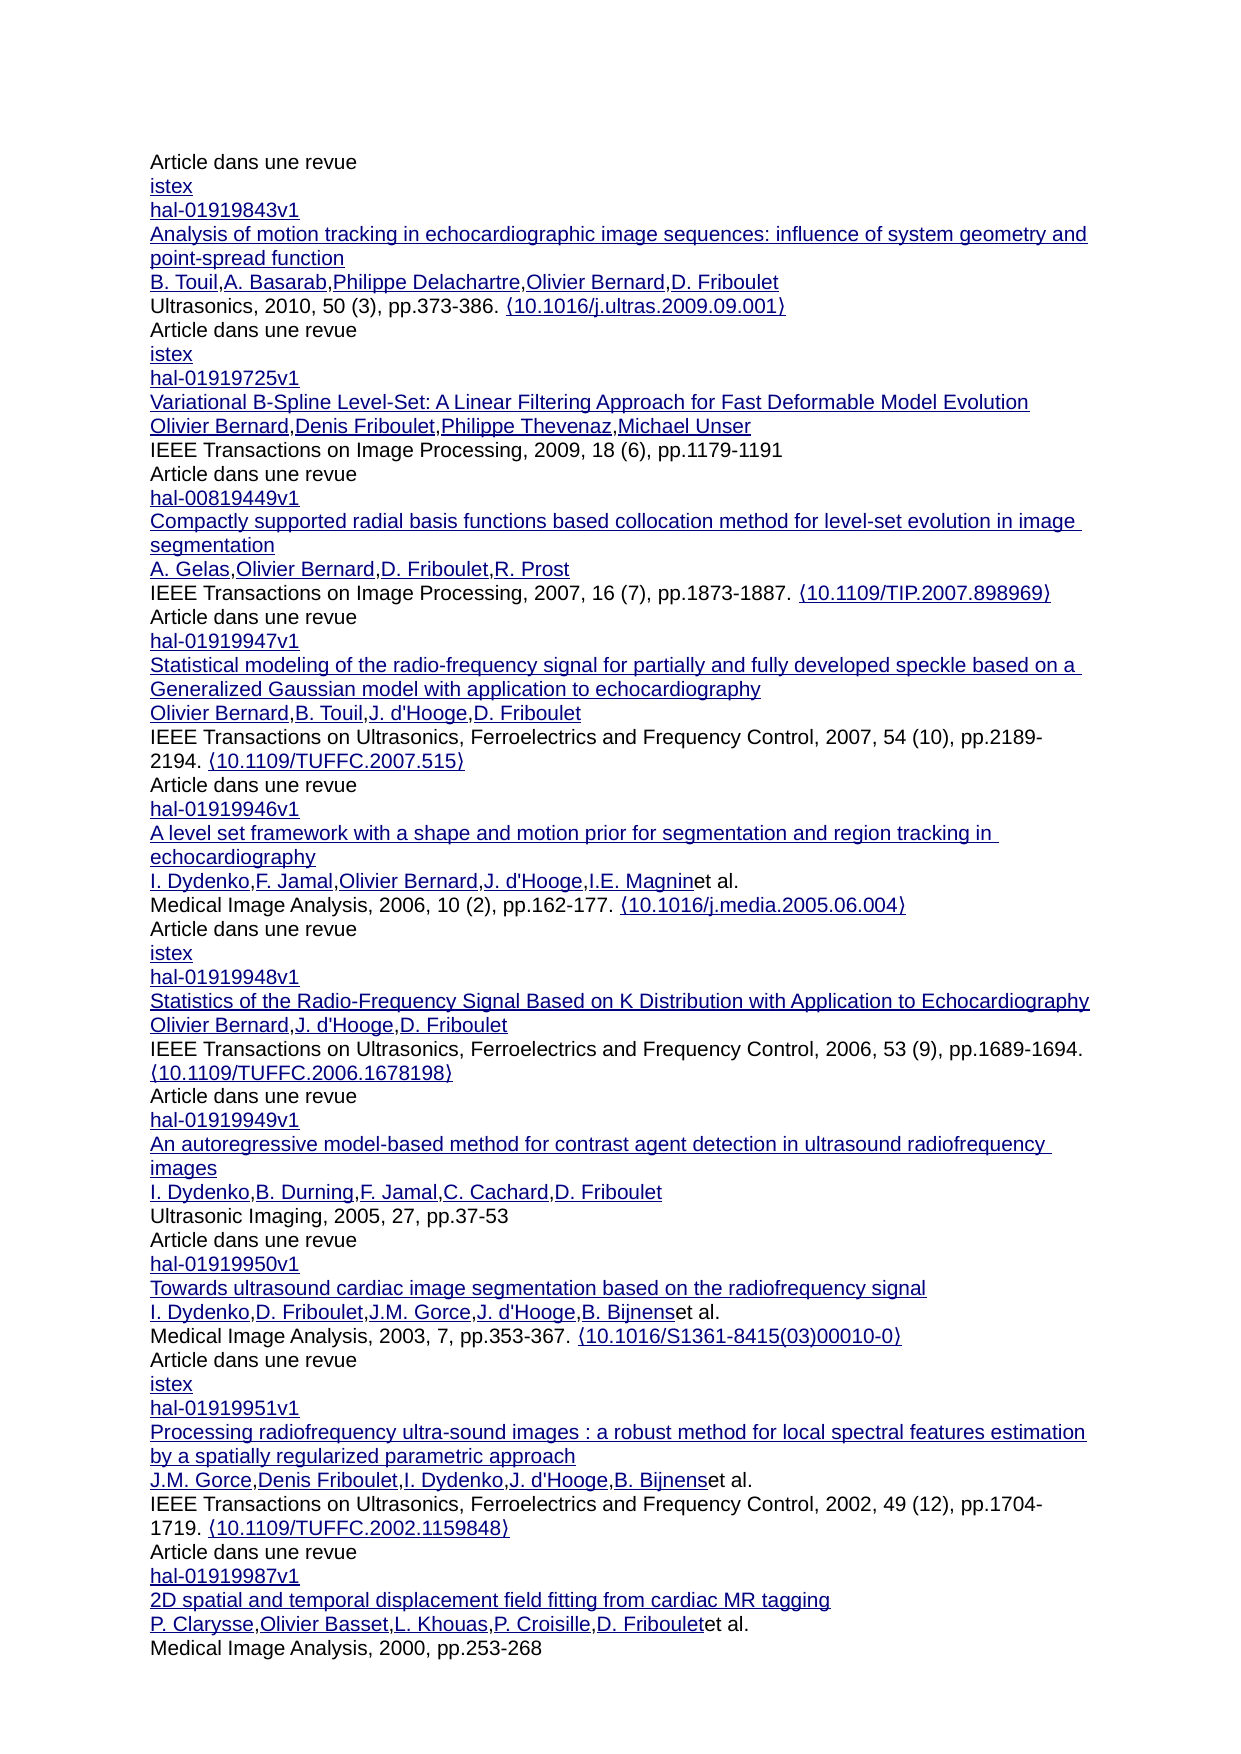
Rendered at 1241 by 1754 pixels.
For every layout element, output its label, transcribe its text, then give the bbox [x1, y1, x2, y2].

table_cell 2D spatial and temporal displacement field fitting from cardiac MR tagging P. Clarysse,Olivier Basset,L. Khouas,P. Croisille,D. Fribouletet al. Medical Image Analysis, 2000, pp.253-268 [150, 1588, 1090, 1659]
table_cell Analysis of motion tracking in echocardiographic image sequences: influence of system geometry and point-spread function B. Touil,A. Basarab,Philippe Delachartre,Olivier Bernard,D. Friboulet Ultrasonics, 2010, 50 (3), pp.373-386. ⟨10.1016/j.ultras.2009.09.001⟩ Article dans une revue istex hal-01919725v1 [150, 222, 1090, 389]
table_cell Statistics of the Radio-Frequency Signal Based on K Distribution with Application to Echocardiography [150, 989, 1090, 1009]
table_cell Towards ultrasound cardiac image segmentation based on the radiofrequency signal I. Dydenko,D. Friboulet,J.M. Gorce,J. d'Hooge,B. Bijnenset al. Medical Image Analysis, 2003, 7, pp.353-367. ⟨10.1016/S1361-8415(03)00010-0⟩ Article dans une revue istex hal-01919951v1 [150, 1276, 1090, 1420]
table_cell Article dans une revue istex hal-01919843v1 [150, 150, 1090, 222]
table_cell Processing radiofrequency ultra-sound images : a robust method for local spectral features estimation by a spatially regularized parametric approach J.M. Gorce,Denis Friboulet,I. Dydenko,J. d'Hooge,B. Bijnenset al. IEEE Transactions on Ultrasonics, Ferroelectrics and Frequency Control, 2002, 49 (12), pp.1704-1719. ⟨10.1109/TUFFC.2002.1159848⟩ Article dans une revue hal-01919987v1 [150, 1420, 1090, 1587]
table_cell An autoregressive model-based method for contrast agent detection in ultrasound radiofrequency images I. Dydenko,B. Durning,F. Jamal,C. Cachard,D. Friboulet Ultrasonic Imaging, 2005, 27, pp.37-53 Article dans une revue hal-01919950v1 [150, 1132, 1090, 1276]
table_cell Statistical modeling of the radio-frequency signal for partially and fully developed speckle based on a Generalized Gaussian model with application to echocardiography Olivier Bernard,B. Touil,J. d'Hooge,D. Friboulet IEEE Transactions on Ultrasonics, Ferroelectrics and Frequency Control, 2007, 54 (10), pp.2189-2194. ⟨10.1109/TUFFC.2007.515⟩ Article dans une revue hal-01919946v1 [150, 653, 1090, 821]
table_cell Olivier Bernard,J. d'Hooge,D. Friboulet IEEE Transactions on Ultrasonics, Ferroelectrics and Frequency Control, 2006, 53 (9), pp.1689-1694. ⟨10.1109/TUFFC.2006.1678198⟩ Article dans une revue hal-01919949v1 [150, 1011, 1090, 1132]
table_cell Compactly supported radial basis functions based collocation method for level-set evolution in image segmentation A. Gelas,Olivier Bernard,D. Friboulet,R. Prost IEEE Transactions on Image Processing, 2007, 16 (7), pp.1873-1887. ⟨10.1109/TIP.2007.898969⟩ Article dans une revue hal-01919947v1 [150, 509, 1090, 653]
table_cell Variational B-Spline Level-Set: A Linear Filtering Approach for Fast Deformable Model Evolution Olivier Bernard,Denis Friboulet,Philippe Thevenaz,Michael Unser IEEE Transactions on Image Processing, 2009, 18 (6), pp.1179-1191 Article dans une revue hal-00819449v1 [150, 390, 1090, 509]
table_cell A level set framework with a shape and motion prior for segmentation and region tracking in echocardiography I. Dydenko,F. Jamal,Olivier Bernard,J. d'Hooge,I.E. Magninet al. Medical Image Analysis, 2006, 10 (2), pp.162-177. ⟨10.1016/j.media.2005.06.004⟩ Article dans une revue istex hal-01919948v1 [150, 821, 1090, 988]
